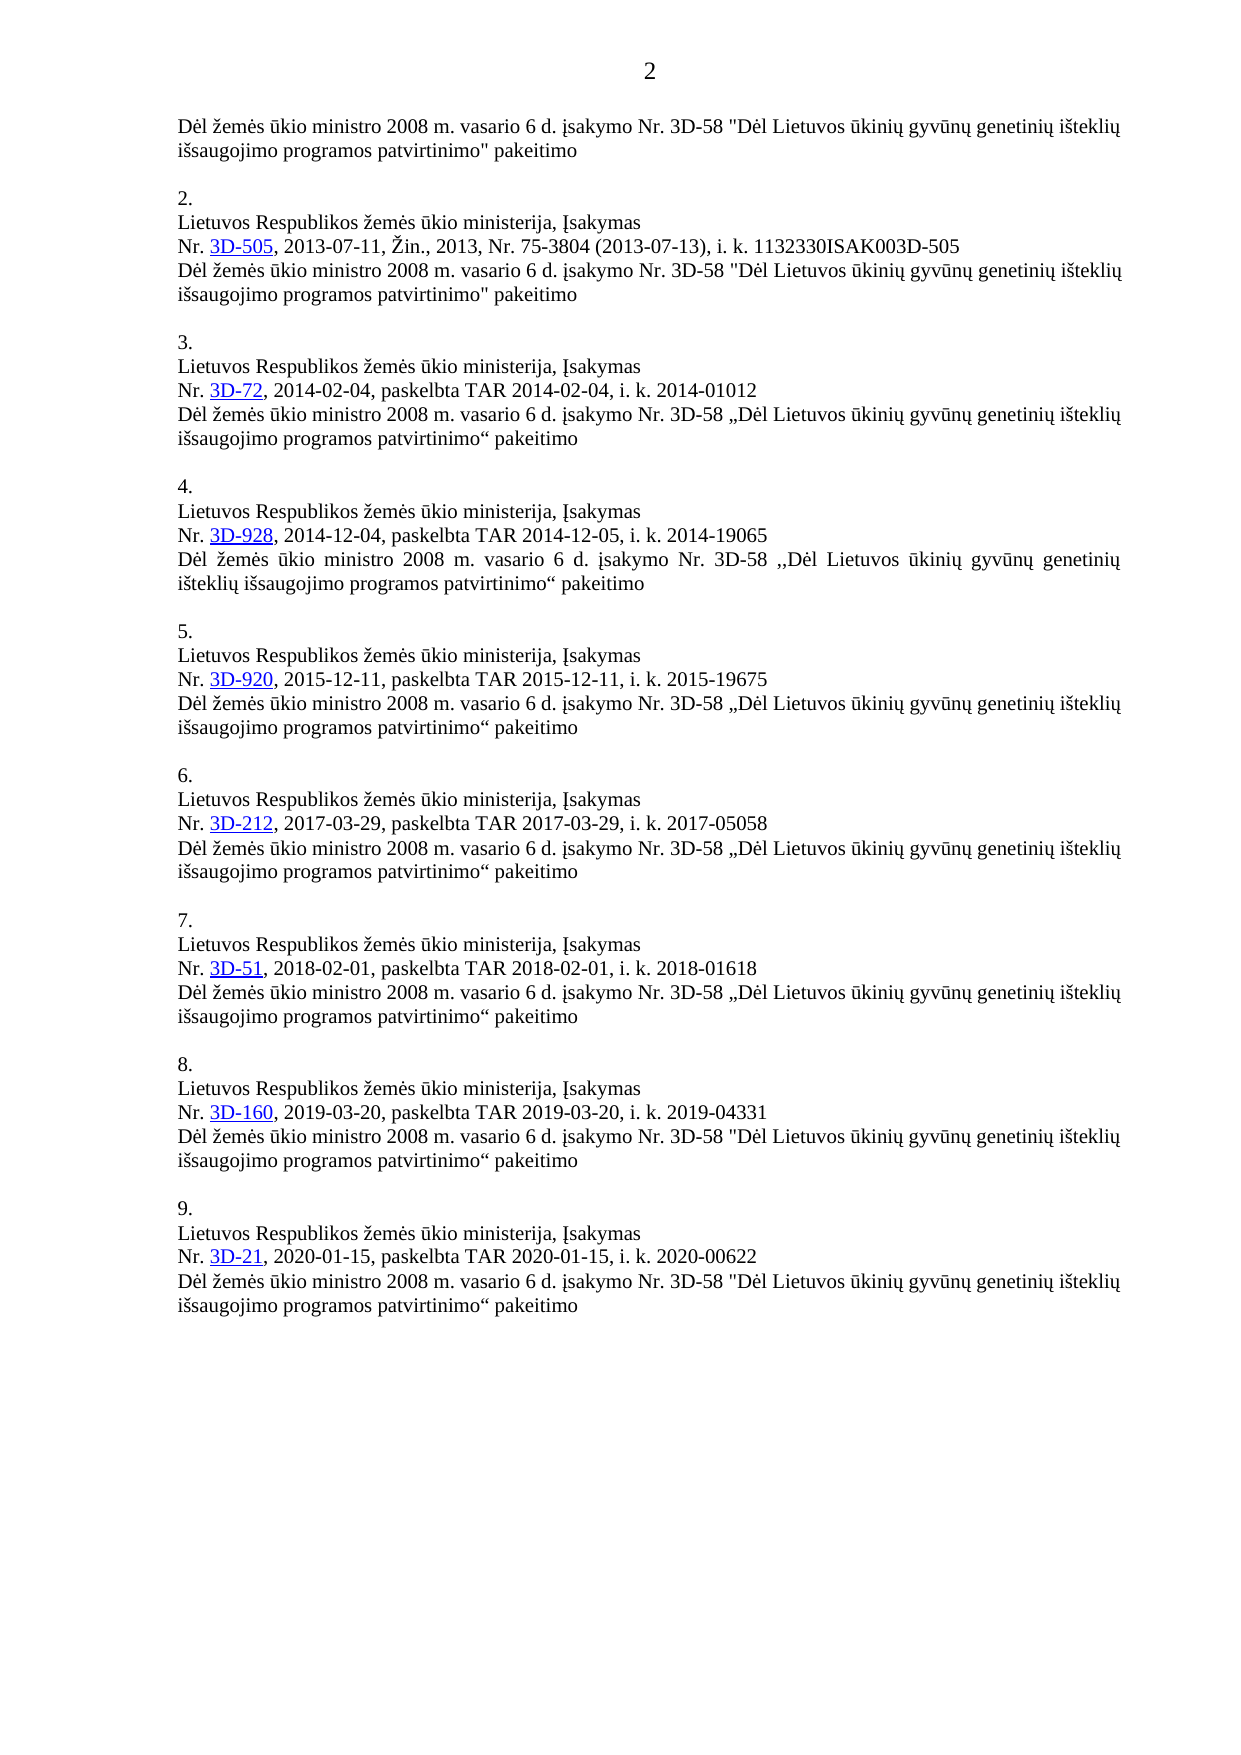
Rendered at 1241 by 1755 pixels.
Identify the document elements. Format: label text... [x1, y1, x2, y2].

text 2. [177, 186, 1122, 210]
text Lietuvos Respublikos žemės ūkio ministerija, Įsakymas [177, 210, 1122, 234]
text Lietuvos Respublikos žemės ūkio ministerija, Įsakymas [177, 932, 1122, 956]
text 8. [177, 1052, 1122, 1076]
text Dėl žemės ūkio ministro 2008 m. vasario 6 d. įsakymo Nr. 3D-58 "Dėl Lietuvos ūkinių gyvūnų genetinių išteklių išsaugojimo programos patvirtinimo“ pakeitimo [177, 1268, 1122, 1317]
text 7. [177, 908, 1122, 932]
text Nr. 3D-920, 2015-12-11, paskelbta TAR 2015-12-11, i. k. 2015-19675 [177, 667, 1122, 691]
text Dėl žemės ūkio ministro 2008 m. vasario 6 d. įsakymo Nr. 3D-58 "Dėl Lietuvos ūkinių gyvūnų genetinių išteklių išsaugojimo programos patvirtinimo“ pakeitimo [177, 1124, 1122, 1172]
text Dėl žemės ūkio ministro 2008 m. vasario 6 d. įsakymo Nr. 3D-58 „Dėl Lietuvos ūkinių gyvūnų genetinių išteklių išsaugojimo programos patvirtinimo“ pakeitimo [177, 691, 1122, 739]
text Lietuvos Respublikos žemės ūkio ministerija, Įsakymas [177, 643, 1122, 667]
text Lietuvos Respublikos žemės ūkio ministerija, Įsakymas [177, 1076, 1122, 1100]
text 3. [177, 330, 1122, 354]
text Lietuvos Respublikos žemės ūkio ministerija, Įsakymas [177, 1220, 1122, 1244]
text Nr. 3D-505, 2013-07-11, Žin., 2013, Nr. 75-3804 (2013-07-13), i. k. 1132330ISAK003D-505 [177, 234, 1122, 258]
text 6. [177, 763, 1122, 787]
text 4. [177, 474, 1122, 498]
text 9. [177, 1196, 1122, 1220]
text Dėl žemės ūkio ministro 2008 m. vasario 6 d. įsakymo Nr. 3D-58 „Dėl Lietuvos ūkinių gyvūnų genetinių išteklių išsaugojimo programos patvirtinimo“ pakeitimo [177, 835, 1122, 883]
text Dėl žemės ūkio ministro 2008 m. vasario 6 d. įsakymo Nr. 3D-58 „Dėl Lietuvos ūkinių gyvūnų genetinių išteklių išsaugojimo programos patvirtinimo“ pakeitimo [177, 980, 1122, 1028]
text Nr. 3D-928, 2014-12-04, paskelbta TAR 2014-12-05, i. k. 2014-19065 [177, 523, 1122, 547]
text Dėl žemės ūkio ministro 2008 m. vasario 6 d. įsakymo Nr. 3D-58 "Dėl Lietuvos ūkinių gyvūnų genetinių išteklių išsaugojimo programos patvirtinimo" pakeitimo [177, 258, 1122, 306]
text Nr. 3D-72, 2014-02-04, paskelbta TAR 2014-02-04, i. k. 2014-01012 [177, 378, 1122, 402]
text Lietuvos Respublikos žemės ūkio ministerija, Įsakymas [177, 498, 1122, 523]
text Dėl žemės ūkio ministro 2008 m. vasario 6 d. įsakymo Nr. 3D-58 ,,Dėl Lietuvos ūkinių gyvūnų genetinių išteklių išsaugojimo programos patvirtinimo“ pakeitimo [177, 547, 1122, 595]
text 5. [177, 619, 1122, 643]
text Dėl žemės ūkio ministro 2008 m. vasario 6 d. įsakymo Nr. 3D-58 „Dėl Lietuvos ūkinių gyvūnų genetinių išteklių išsaugojimo programos patvirtinimo“ pakeitimo [177, 402, 1122, 450]
text Lietuvos Respublikos žemės ūkio ministerija, Įsakymas [177, 787, 1122, 811]
text Nr. 3D-21, 2020-01-15, paskelbta TAR 2020-01-15, i. k. 2020-00622 [177, 1244, 1122, 1268]
text Nr. 3D-160, 2019-03-20, paskelbta TAR 2019-03-20, i. k. 2019-04331 [177, 1100, 1122, 1124]
text Nr. 3D-51, 2018-02-01, paskelbta TAR 2018-02-01, i. k. 2018-01618 [177, 956, 1122, 980]
text Nr. 3D-212, 2017-03-29, paskelbta TAR 2017-03-29, i. k. 2017-05058 [177, 811, 1122, 835]
text Dėl žemės ūkio ministro 2008 m. vasario 6 d. įsakymo Nr. 3D-58 "Dėl Lietuvos ūkinių gyvūnų genetinių išteklių išsaugojimo programos patvirtinimo" pakeitimo [177, 113, 1122, 162]
text Lietuvos Respublikos žemės ūkio ministerija, Įsakymas [177, 354, 1122, 378]
